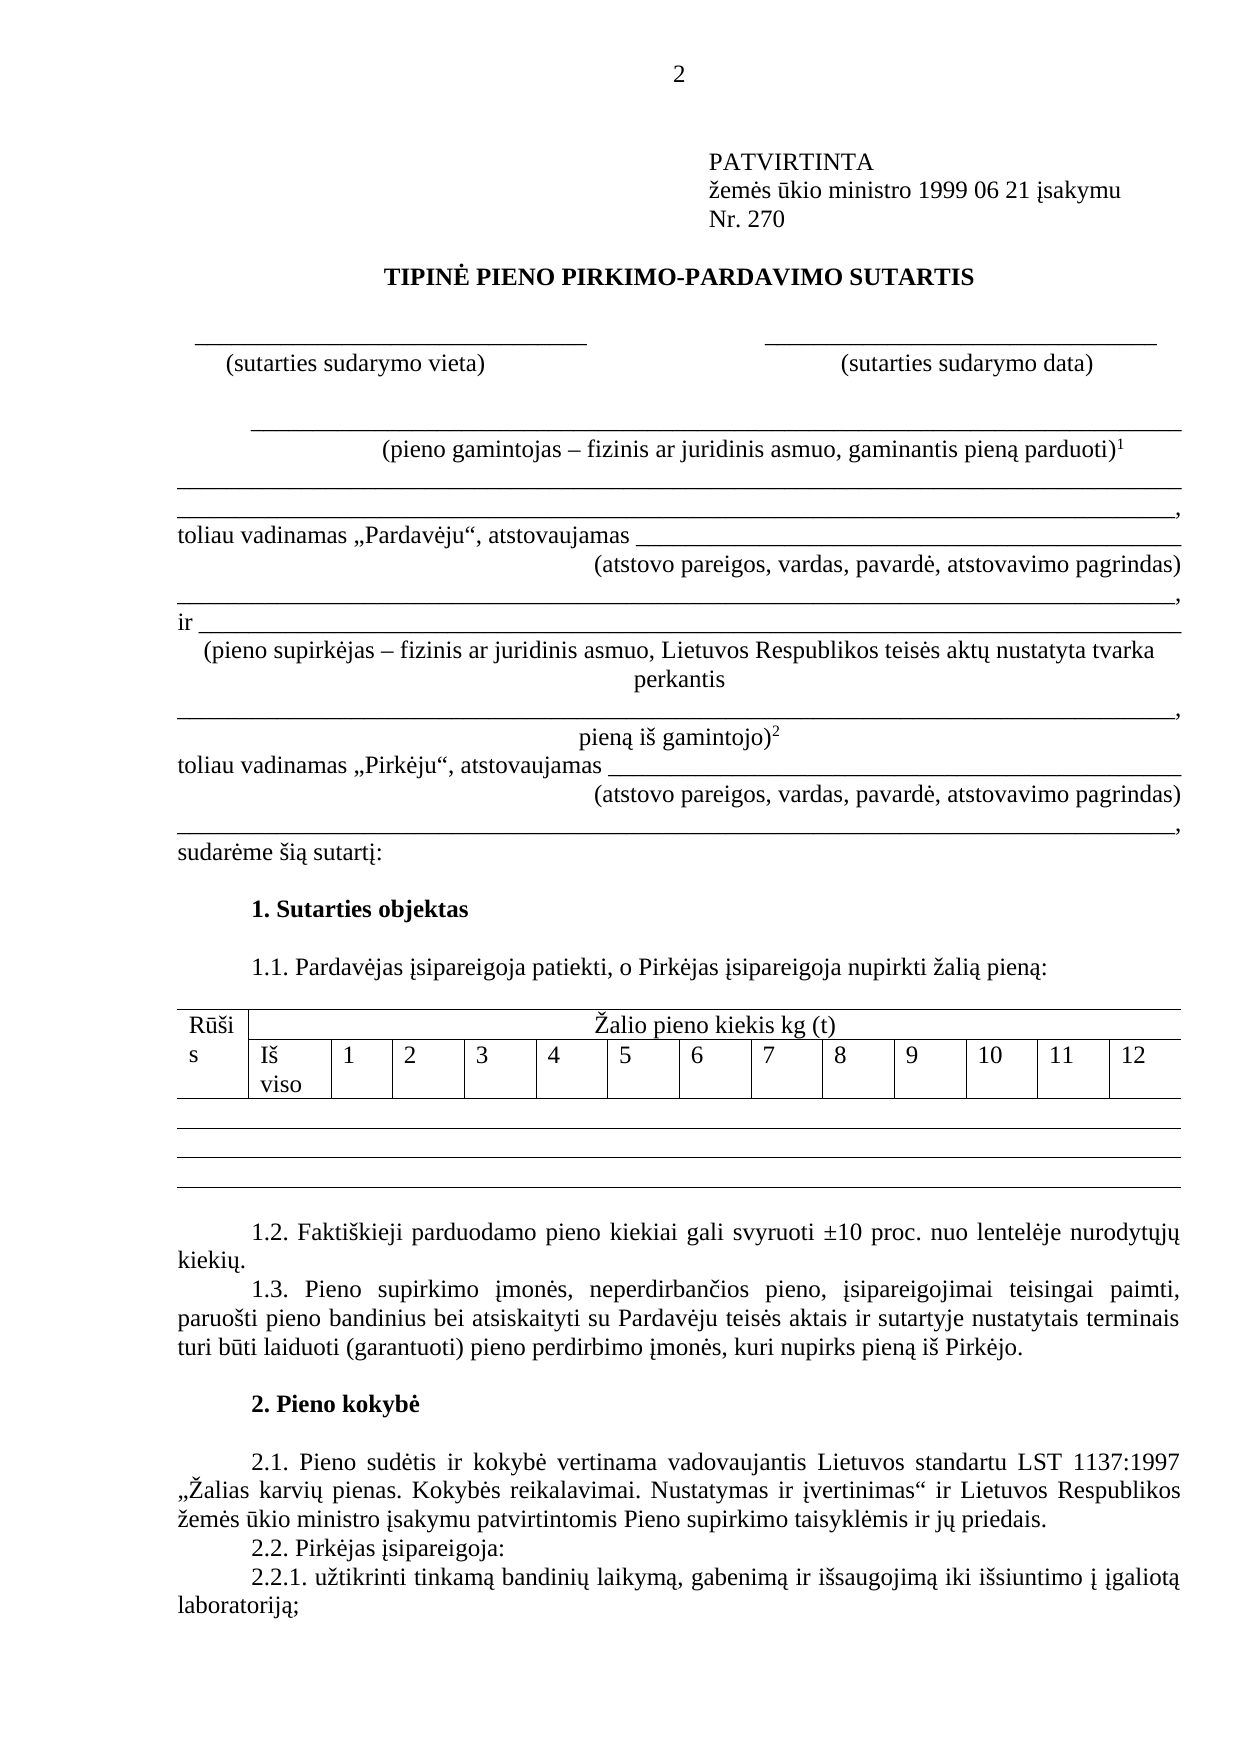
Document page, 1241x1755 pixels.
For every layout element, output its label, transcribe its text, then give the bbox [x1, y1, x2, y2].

text toliau vadinamas „Pardavėju“, atstovaujamas [177, 521, 1181, 549]
text 2. Pieno kokybė [177, 1389, 1181, 1418]
text 2.2.1. užtikrinti tinkamą bandinių laikymą, gabenimą ir išsaugojimą iki išsiuntimo į įgaliotą laboratoriją; [177, 1562, 1181, 1619]
table_cell [249, 1099, 331, 1127]
text Nr. 270 [177, 204, 1181, 233]
table_cell [679, 1099, 751, 1127]
table_cell [331, 1158, 392, 1187]
text 1.3. Pieno supirkimo įmonės, neperdirbančios pieno, įsipareigojimai teisingai paimti, paruošti pieno bandinius bei atsiskaityti su Pardavėju teisės aktais ir sutartyje nustatytais terminais turi būti laiduoti (garantuoti) pieno perdirbimo įmonės, kuri nupirks pieną iš Pirkėjo. [177, 1274, 1181, 1361]
table_cell [393, 1129, 464, 1157]
table_cell [177, 1129, 249, 1157]
text PATVIRTINTA [177, 147, 1181, 176]
text pieną iš gamintojo)2 [177, 722, 1181, 751]
text 1.1. Pardavėjas įsipareigoja patiekti, o Pirkėjas įsipareigoja nupirkti žalią pieną: [177, 952, 1181, 981]
table_cell [751, 1158, 823, 1187]
text (atstovo pareigos, vardas, pavardė, atstovavimo pagrindas) [177, 779, 1181, 808]
table_cell 7 [752, 1040, 822, 1098]
table_cell [331, 1129, 392, 1157]
text žemės ūkio ministro 1999 06 21 įsakymu [177, 176, 1181, 204]
table_cell [894, 1129, 966, 1157]
text (pieno supirkėjas – fizinis ar juridinis asmuo, Lietuvos Respublikos teisės aktų nustatyta tvarka perkantis [177, 636, 1181, 693]
table_header Žalio pieno kiekis kg (t) [249, 1010, 1181, 1039]
table_cell [464, 1129, 536, 1157]
text 1. Sutarties objektas [177, 894, 1181, 923]
text toliau vadinamas „Pirkėju“, atstovaujamas [177, 751, 1181, 779]
text (atstovo pareigos, vardas, pavardė, atstovavimo pagrindas) [177, 549, 1181, 578]
table_cell 1 [332, 1040, 392, 1098]
text (sutarties sudarymo vieta) (sutarties sudarymo data) [177, 348, 1181, 377]
table_cell [679, 1158, 751, 1187]
text ir [177, 607, 1181, 636]
table_cell [249, 1158, 331, 1187]
table_cell 12 [1110, 1040, 1181, 1098]
table_cell [1109, 1129, 1181, 1157]
table_cell [536, 1129, 608, 1157]
table_cell 2 [393, 1040, 464, 1098]
table_cell 5 [608, 1040, 679, 1098]
table_cell [249, 1129, 331, 1157]
table_cell [608, 1099, 679, 1127]
table_cell 4 [537, 1040, 607, 1098]
table_cell [1109, 1158, 1181, 1187]
table_cell [177, 1158, 249, 1187]
table_cell [1038, 1158, 1109, 1187]
table_cell 3 [465, 1040, 536, 1098]
table_cell [966, 1099, 1038, 1127]
table_cell [536, 1158, 608, 1187]
table_cell [823, 1099, 894, 1127]
text 2.2. Pirkėjas įsipareigoja: [177, 1533, 1181, 1562]
table_cell [536, 1099, 608, 1127]
table_cell [464, 1158, 536, 1187]
text , [177, 808, 1181, 837]
table_cell [1038, 1129, 1109, 1157]
table_header Rūšis [177, 1010, 248, 1098]
table_cell [331, 1099, 392, 1127]
table_cell [608, 1129, 679, 1157]
text (pieno gamintojas – fizinis ar juridinis asmuo, gaminantis pieną parduoti)1 [177, 434, 1181, 463]
table_cell 11 [1038, 1040, 1109, 1098]
table_cell [751, 1129, 823, 1157]
table_cell 9 [895, 1040, 966, 1098]
table_cell [1038, 1099, 1109, 1127]
table_cell [894, 1099, 966, 1127]
table_cell [966, 1158, 1038, 1187]
text sudarėme šią sutartį: [177, 837, 1181, 866]
table_cell [751, 1099, 823, 1127]
table_cell [608, 1158, 679, 1187]
table_cell [177, 1099, 249, 1127]
text , [177, 578, 1181, 607]
table_cell 8 [823, 1040, 894, 1098]
table_cell [393, 1158, 464, 1187]
text Tipinė pieno pirkimo-pardavimo sutartis [177, 262, 1181, 291]
table_cell [823, 1129, 894, 1157]
text , [177, 492, 1181, 521]
text , [177, 693, 1181, 722]
table_cell [393, 1099, 464, 1127]
table_cell 10 [967, 1040, 1037, 1098]
table_cell [966, 1129, 1038, 1157]
table_cell Iš viso [249, 1040, 331, 1098]
table_cell [823, 1158, 894, 1187]
table_cell [1109, 1099, 1181, 1127]
table_cell [464, 1099, 536, 1127]
text 2.1. Pieno sudėtis ir kokybė vertinama vadovaujantis Lietuvos standartu LST 1137:1997 „Žalias karvių pienas. Kokybės reikalavimai. Nustatymas ir įvertinimas“ ir Lietuvos Respublikos žemės ūkio ministro įsakymu patvirtintomis Pieno supirkimo taisyklėmis ir jų priedais. [177, 1447, 1181, 1533]
table_cell [894, 1158, 966, 1187]
table_cell 6 [680, 1040, 751, 1098]
table_cell [679, 1129, 751, 1157]
text 1.2. Faktiškieji parduodamo pieno kiekiai gali svyruoti ±10 proc. nuo lentelėje nurodytųjų kiekių. [177, 1217, 1181, 1274]
